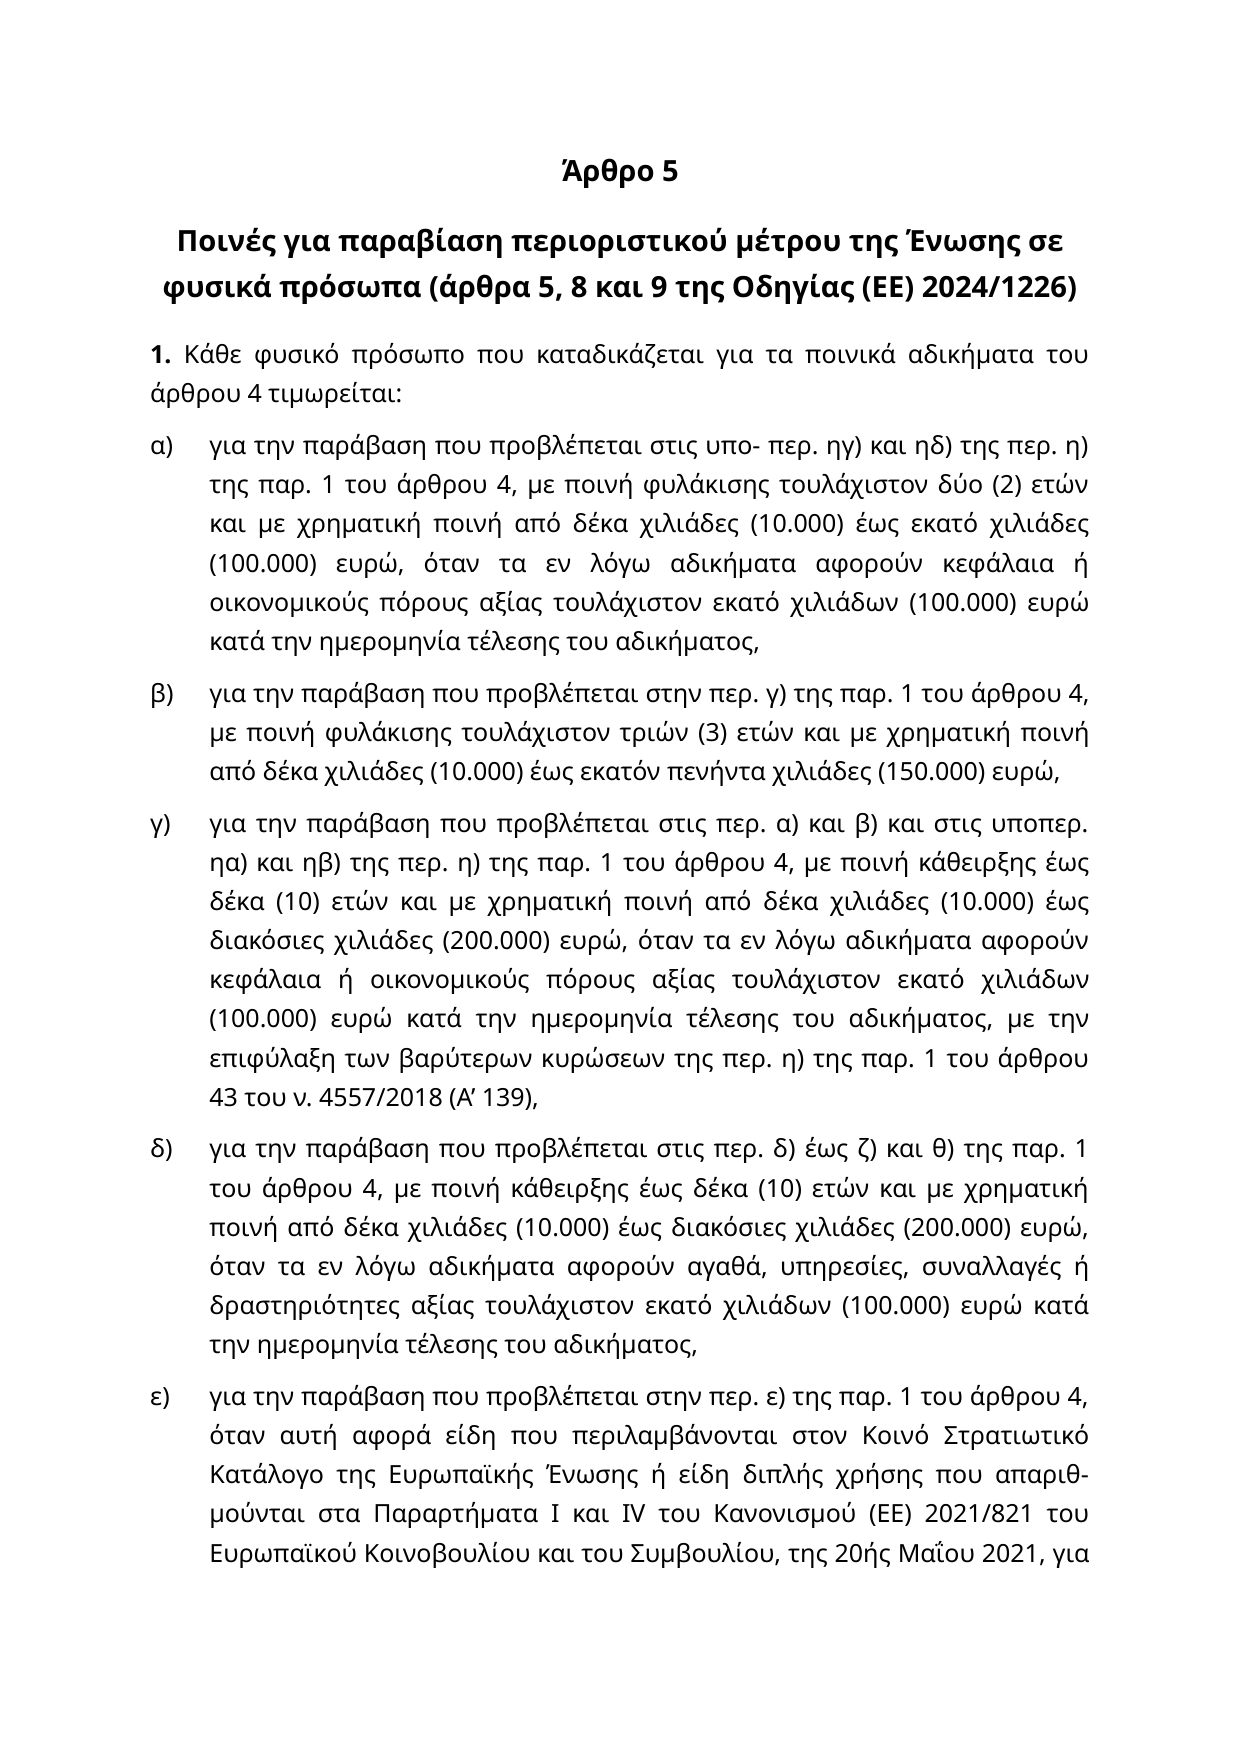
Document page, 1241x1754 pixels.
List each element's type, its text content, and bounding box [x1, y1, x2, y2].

subtitle Άρθρο 5 [150, 150, 1090, 190]
list ε) για την παράβαση που προβλέπεται στην περ. ε) της παρ. 1 του άρθρου 4, όταν αυτή αφορά είδη που περιλαμβάνονται στον Κοινό Στρατιωτικό Κατάλογο της Ευρωπαϊκής Ένωσης ή είδη διπλής χρήσης που απαριθ- μούνται στα Παραρτήματα I και IV του Κανονισμού (ΕΕ) 2021/821 του Ευρωπαϊκού Κοινοβουλίου και του Συμβουλίου, της 20ής Μαΐου 2021, για [150, 1378, 1090, 1569]
list β) για την παράβαση που προβλέπεται στην περ. γ) της παρ. 1 του άρθρου 4, με ποινή φυλάκισης τουλάχιστον τριών (3) ετών και με χρηματική ποινή από δέκα χιλιάδες (10.000) έως εκατόν πενήντα χιλιάδες (150.000) ευρώ, [150, 675, 1090, 788]
list α) για την παράβαση που προβλέπεται στις υπο- περ. ηγ) και ηδ) της περ. η) της παρ. 1 του άρθρου 4, με ποινή φυλάκισης τουλάχιστον δύο (2) ετών και με χρηματική ποινή από δέκα χιλιάδες (10.000) έως εκατό χιλιάδες (100.000) ευρώ, όταν τα εν λόγω αδικήματα αφορούν κεφάλαια ή οικονομικούς πόρους αξίας τουλάχιστον εκατό χιλιάδων (100.000) ευρώ κατά την ημερομηνία τέλεσης του αδικήματος, [150, 428, 1090, 658]
text 1. Κάθε φυσικό πρόσωπο που καταδικάζεται για τα ποινικά αδικήματα του άρθρου 4 τιμωρείται: [150, 337, 1090, 410]
list γ) για την παράβαση που προβλέπεται στις περ. α) και β) και στις υποπερ. ηα) και ηβ) της περ. η) της παρ. 1 του άρθρου 4, με ποινή κάθειρξης έως δέκα (10) ετών και με χρηματική ποινή από δέκα χιλιάδες (10.000) έως διακόσιες χιλιάδες (200.000) ευρώ, όταν τα εν λόγω αδικήματα αφορούν κεφάλαια ή οικονομικούς πόρους αξίας τουλάχιστον εκατό χιλιάδων (100.000) ευρώ κατά την ημερομηνία τέλεσης του αδικήματος, με την επιφύλαξη των βαρύτερων κυρώσεων της περ. η) της παρ. 1 του άρθρου 43 του ν. 4557/2018 (Α’ 139), [150, 805, 1090, 1113]
list δ) για την παράβαση που προβλέπεται στις περ. δ) έως ζ) και θ) της παρ. 1 του άρθρου 4, με ποινή κάθειρξης έως δέκα (10) ετών και με χρηματική ποινή από δέκα χιλιάδες (10.000) έως διακόσιες χιλιάδες (200.000) ευρώ, όταν τα εν λόγω αδικήματα αφορούν αγαθά, υπηρεσίες, συναλλαγές ή δραστηριότητες αξίας τουλάχιστον εκατό χιλιάδων (100.000) ευρώ κατά την ημερομηνία τέλεσης του αδικήματος, [150, 1131, 1090, 1361]
subtitle Ποινές για παραβίαση περιοριστικού μέτρου της Ένωσης σε φυσικά πρόσωπα (άρθρα 5, 8 και 9 της Οδηγίας (ΕE) 2024/1226) [150, 221, 1090, 306]
